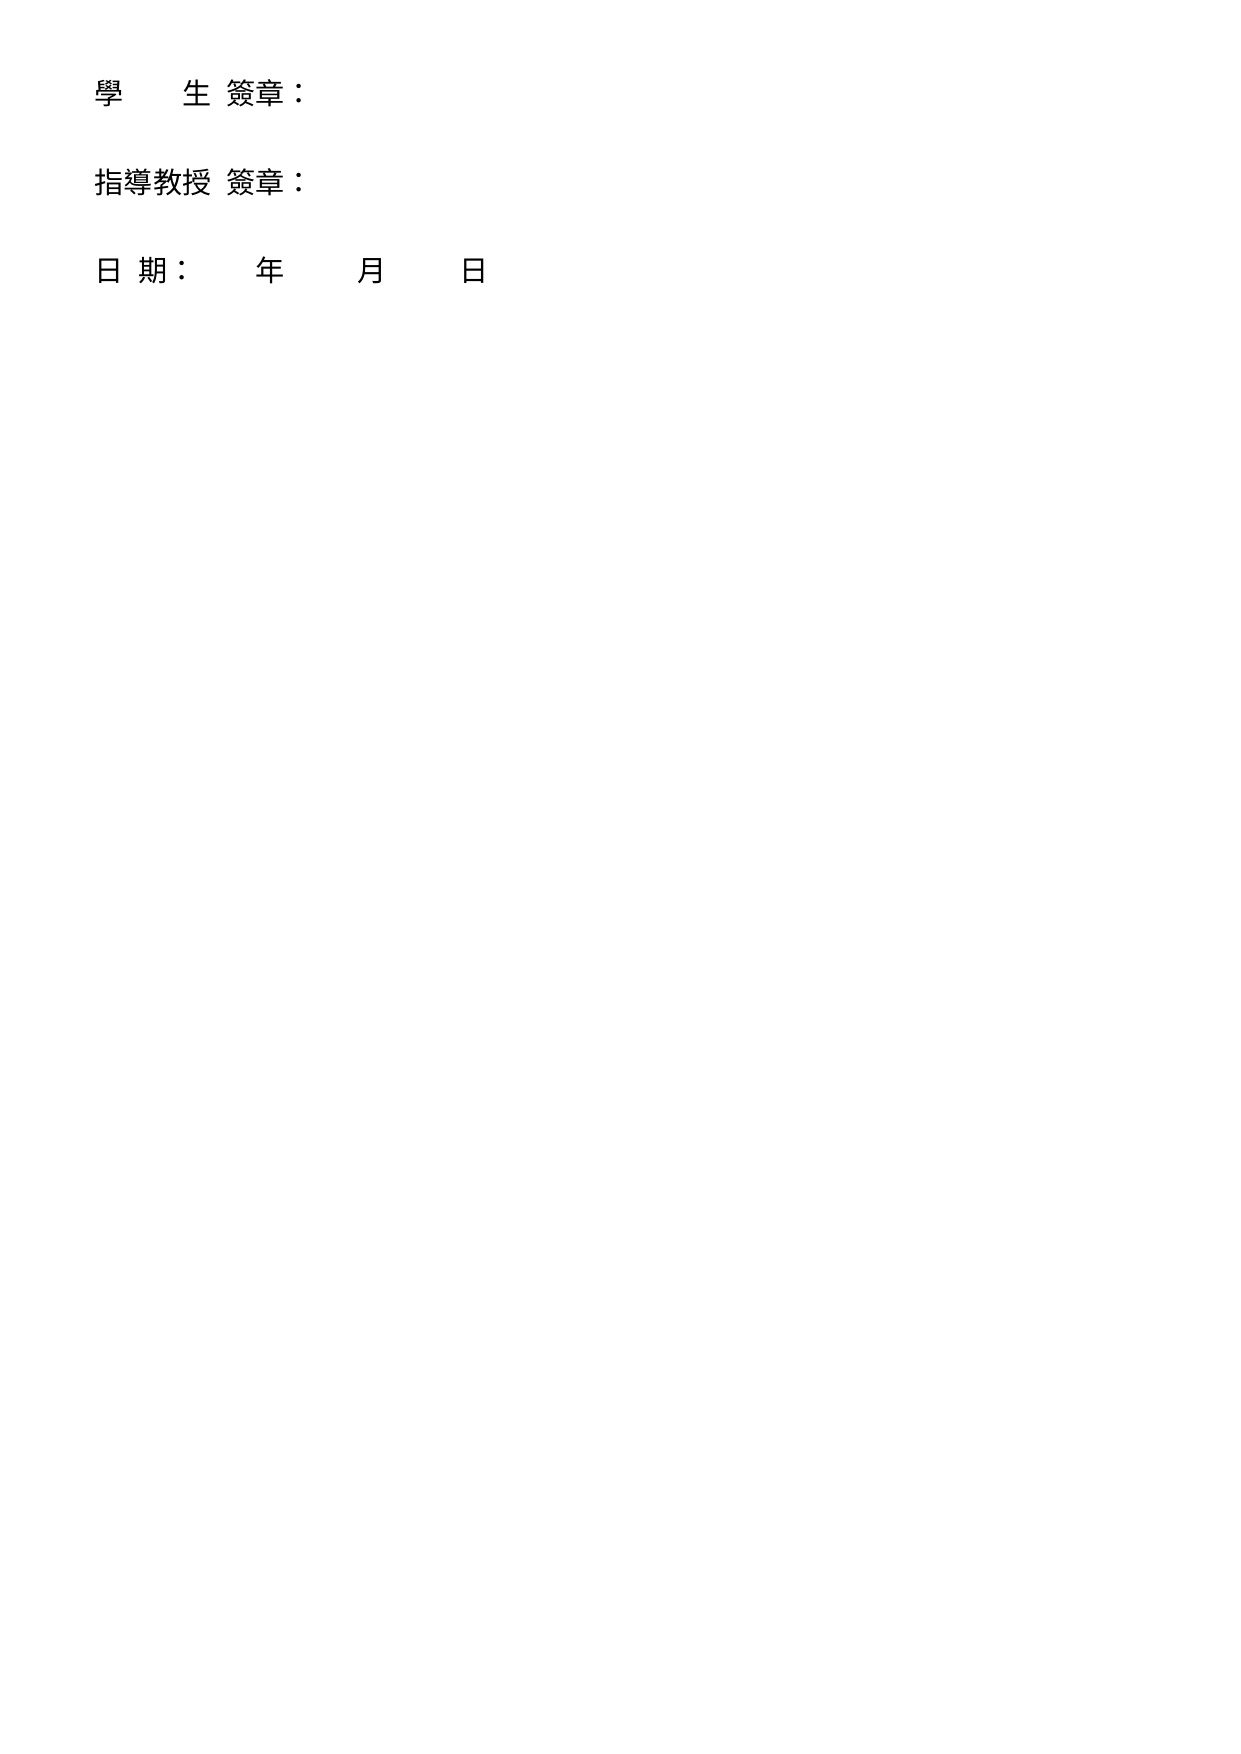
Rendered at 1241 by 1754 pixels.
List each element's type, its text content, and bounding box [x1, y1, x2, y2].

text 學 生 簽章： [94, 71, 1146, 113]
text 日 期： 年 月 日 [94, 248, 1146, 290]
text 指導教授 簽章： [94, 159, 1146, 202]
